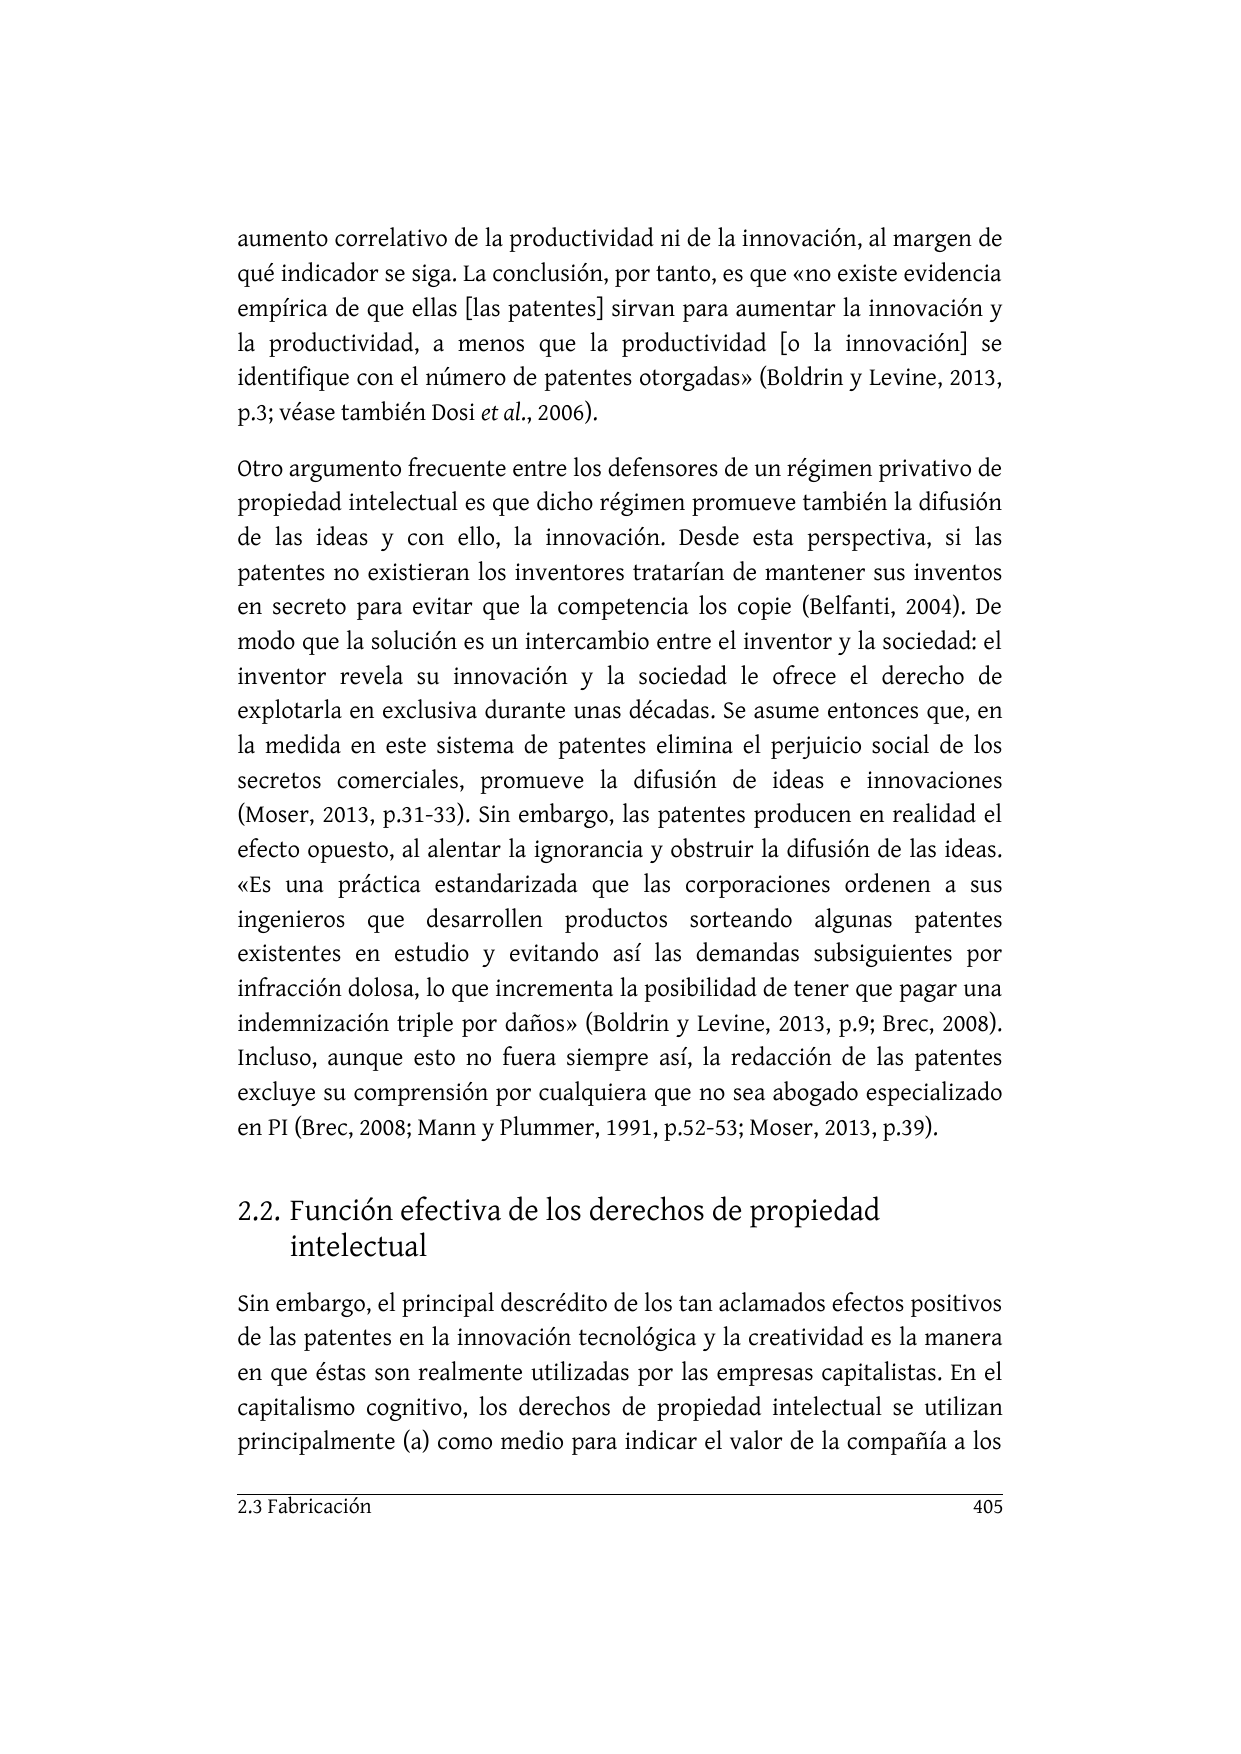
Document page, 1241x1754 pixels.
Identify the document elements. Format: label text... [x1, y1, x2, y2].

text Otro argumento frecuente entre los defensores de un régimen privativo de propiedad intelectual es que dicho régimen promueve también la difusión de las ideas y con ello, la innovación. Desde esta perspectiva, si las patentes no existieran los inventores tratarían de mantener sus inventos en secreto para evitar que la competencia los copie (Belfanti, 2004). De modo que la solución es un intercambio entre el inventor y la sociedad: el inventor revela su innovación y la sociedad le ofrece el derecho de explotarla en exclusiva durante unas décadas. Se asume entonces que, en la medida en este sistema de patentes elimina el perjuicio social de los secretos comerciales, promueve la difusión de ideas e innovaciones (Moser, 2013, p.31-33). Sin embargo, las patentes producen en realidad el efecto opuesto, al alentar la ignorancia y obstruir la difusión de las ideas. «Es una práctica estandarizada que las corporaciones ordenen a sus ingenieros que desarrollen productos sorteando algunas patentes existentes en estudio y evitando así las demandas subsiguientes por infracción dolosa, lo que incrementa la posibilidad de tener que pagar una indemnización triple por daños» (Boldrin y Levine, 2013, p.9; Brec, 2008). Incluso, aunque esto no fuera siempre así, la redacción de las patentes excluye su comprensión por cualquiera que no sea abogado especializado en PI (Brec, 2008; Mann y Plummer, 1991, p.52-53; Moser, 2013, p.39). [237, 454, 1003, 1142]
text Sin embargo, el principal descrédito de los tan aclamados efectos positivos de las patentes en la innovación tecnológica y la creatividad es la manera en que éstas son realmente utilizadas por las empresas capitalistas. En el capitalismo cognitivo, los derechos de propiedad intelectual se utilizan principalmente (a) como medio para indicar el valor de la compañía a los [237, 1289, 1003, 1457]
text aumento correlativo de la productividad ni de la innovación, al margen de qué indicador se siga. La conclusión, por tanto, es que «no existe evidencia empírica de que ellas [las patentes] sirvan para aumentar la innovación y la productividad, a menos que la productividad [o la innovación] se identifique con el número de patentes otorgadas» (Boldrin y Levine, 2013, p.3; véase también Dosi et al., 2006). [237, 225, 1003, 427]
subtitle Función efectiva de los derechos de propiedad intelectual [237, 1193, 1003, 1265]
